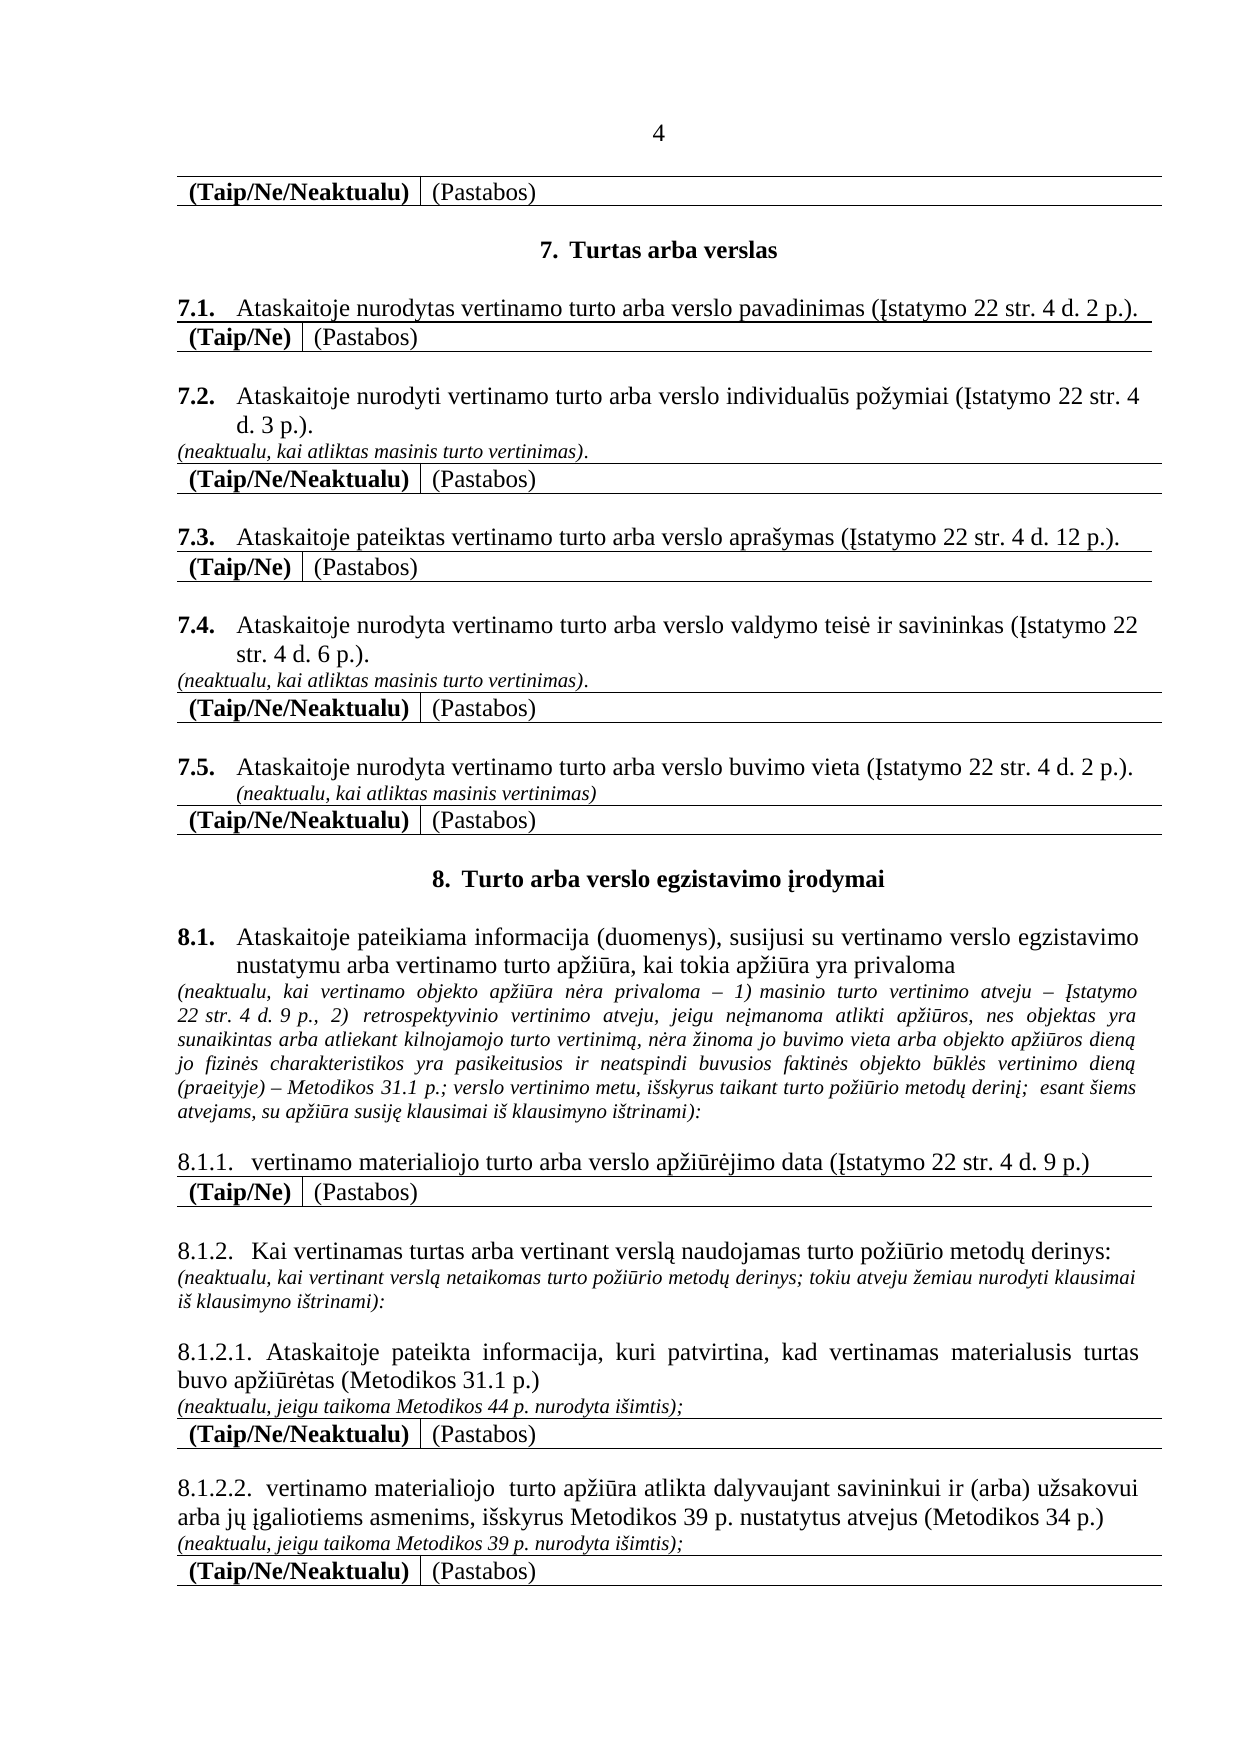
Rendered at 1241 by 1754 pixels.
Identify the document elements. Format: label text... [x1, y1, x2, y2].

table_header (Taip/Ne) [177, 323, 302, 351]
table_header (Pastabos) [303, 1177, 1152, 1206]
text (neaktualu, jeigu taikoma Metodikos 44 p. nurodyta išimtis); [177, 1394, 1139, 1418]
text 7.5. Ataskaitoje nurodyta vertinamo turto arba verslo buvimo vieta (Įstatymo 22 str. 4 d. 2 p.). [177, 752, 1139, 780]
text 7.1. Ataskaitoje nurodytas vertinamo turto arba verslo pavadinimas (Įstatymo 22 str. 4 d. 2 p.). [177, 293, 1139, 321]
table_header (Taip/Ne) [177, 552, 302, 581]
text (neaktualu, jeigu taikoma Metodikos 39 p. nurodyta išimtis); [177, 1531, 1139, 1555]
text 7.4. Ataskaitoje nurodyta vertinamo turto arba verslo valdymo teisė ir savininkas (Įstatymo 22 str. 4 d. 6 p.). [177, 611, 1139, 668]
text (neaktualu, kai vertinant verslą netaikomas turto požiūrio metodų derinys; tokiu atveju žemiau nurodyti klausimai iš klausimyno ištrinami): [177, 1264, 1139, 1313]
text 8.1. Ataskaitoje pateikiama informacija (duomenys), susijusi su vertinamo verslo egzistavimo nustatymu arba vertinamo turto apžiūra, kai tokia apžiūra yra privaloma [177, 922, 1139, 979]
text 7.3. Ataskaitoje pateiktas vertinamo turto arba verslo aprašymas (Įstatymo 22 str. 4 d. 12 p.). [177, 522, 1139, 551]
table_header (Taip/Ne) [177, 1177, 302, 1206]
table_header (Taip/Ne/Neaktualu) [177, 464, 420, 492]
table_header (Pastabos) [421, 1556, 1162, 1584]
text 8.1.2.2. vertinamo materialiojo turto apžiūra atlikta dalyvaujant savininkui ir (arba) užsakovui arba jų įgaliotiems asmenims, išskyrus Metodikos 39 p. nustatytus atvejus (Metodikos 34 p.) [177, 1473, 1139, 1531]
text (neaktualu, kai atliktas masinis turto vertinimas). [177, 438, 1139, 463]
table_header (Taip/Ne/Neaktualu) [177, 693, 420, 722]
text (neaktualu, kai atliktas masinis turto vertinimas). [177, 668, 1139, 692]
table_header (Pastabos) [421, 1419, 1162, 1448]
text 7. Turtas arba verslas [177, 235, 1139, 264]
table_header (Taip/Ne/Neaktualu) [177, 806, 420, 834]
text (neaktualu, kai atliktas masinis vertinimas) [236, 780, 1139, 804]
text 8. Turto arba verslo egzistavimo įrodymai [177, 864, 1139, 893]
table_header (Taip/Ne/Neaktualu) [177, 1419, 420, 1448]
table_header (Pastabos) [421, 177, 1162, 205]
table_header (Taip/Ne/Neaktualu) [177, 177, 420, 205]
text 8.1.1. vertinamo materialiojo turto arba verslo apžiūrėjimo data (Įstatymo 22 str. 4 d. 9 p.) [177, 1147, 1139, 1176]
table_header (Pastabos) [303, 552, 1152, 581]
table_header (Taip/Ne/Neaktualu) [177, 1556, 420, 1584]
text 8.1.2. Kai vertinamas turtas arba vertinant verslą naudojamas turto požiūrio metodų derinys: [177, 1236, 1139, 1264]
table_header (Pastabos) [421, 464, 1162, 492]
table_header (Pastabos) [303, 323, 1152, 351]
text (neaktualu, kai vertinamo objekto apžiūra nėra privaloma – 1) masinio turto vertinimo atveju – Įstatymo 22 str. 4 d. 9 p., 2) retrospektyvinio vertinimo atveju, jeigu neįmanoma atlikti apžiūros, nes objektas yra sunaikintas arba atliekant kilnojamojo turto vertinimą, nėra žinoma jo buvimo vieta arba objekto apžiūros dieną jo fizinės charakteristikos yra pasikeitusios ir neatspindi buvusios faktinės objekto būklės vertinimo dieną (praeityje) – Metodikos 31.1 p.; verslo vertinimo metu, išskyrus taikant turto požiūrio metodų derinį; esant šiems atvejams, su apžiūra susiję klausimai iš klausimyno ištrinami): [177, 979, 1139, 1123]
text 8.1.2.1. Ataskaitoje pateikta informacija, kuri patvirtina, kad vertinamas materialusis turtas buvo apžiūrėtas (Metodikos 31.1 p.) [177, 1337, 1139, 1394]
table_header (Pastabos) [421, 806, 1162, 834]
table_header (Pastabos) [421, 693, 1162, 722]
text 7.2. Ataskaitoje nurodyti vertinamo turto arba verslo individualūs požymiai (Įstatymo 22 str. 4 d. 3 p.). [177, 381, 1139, 438]
